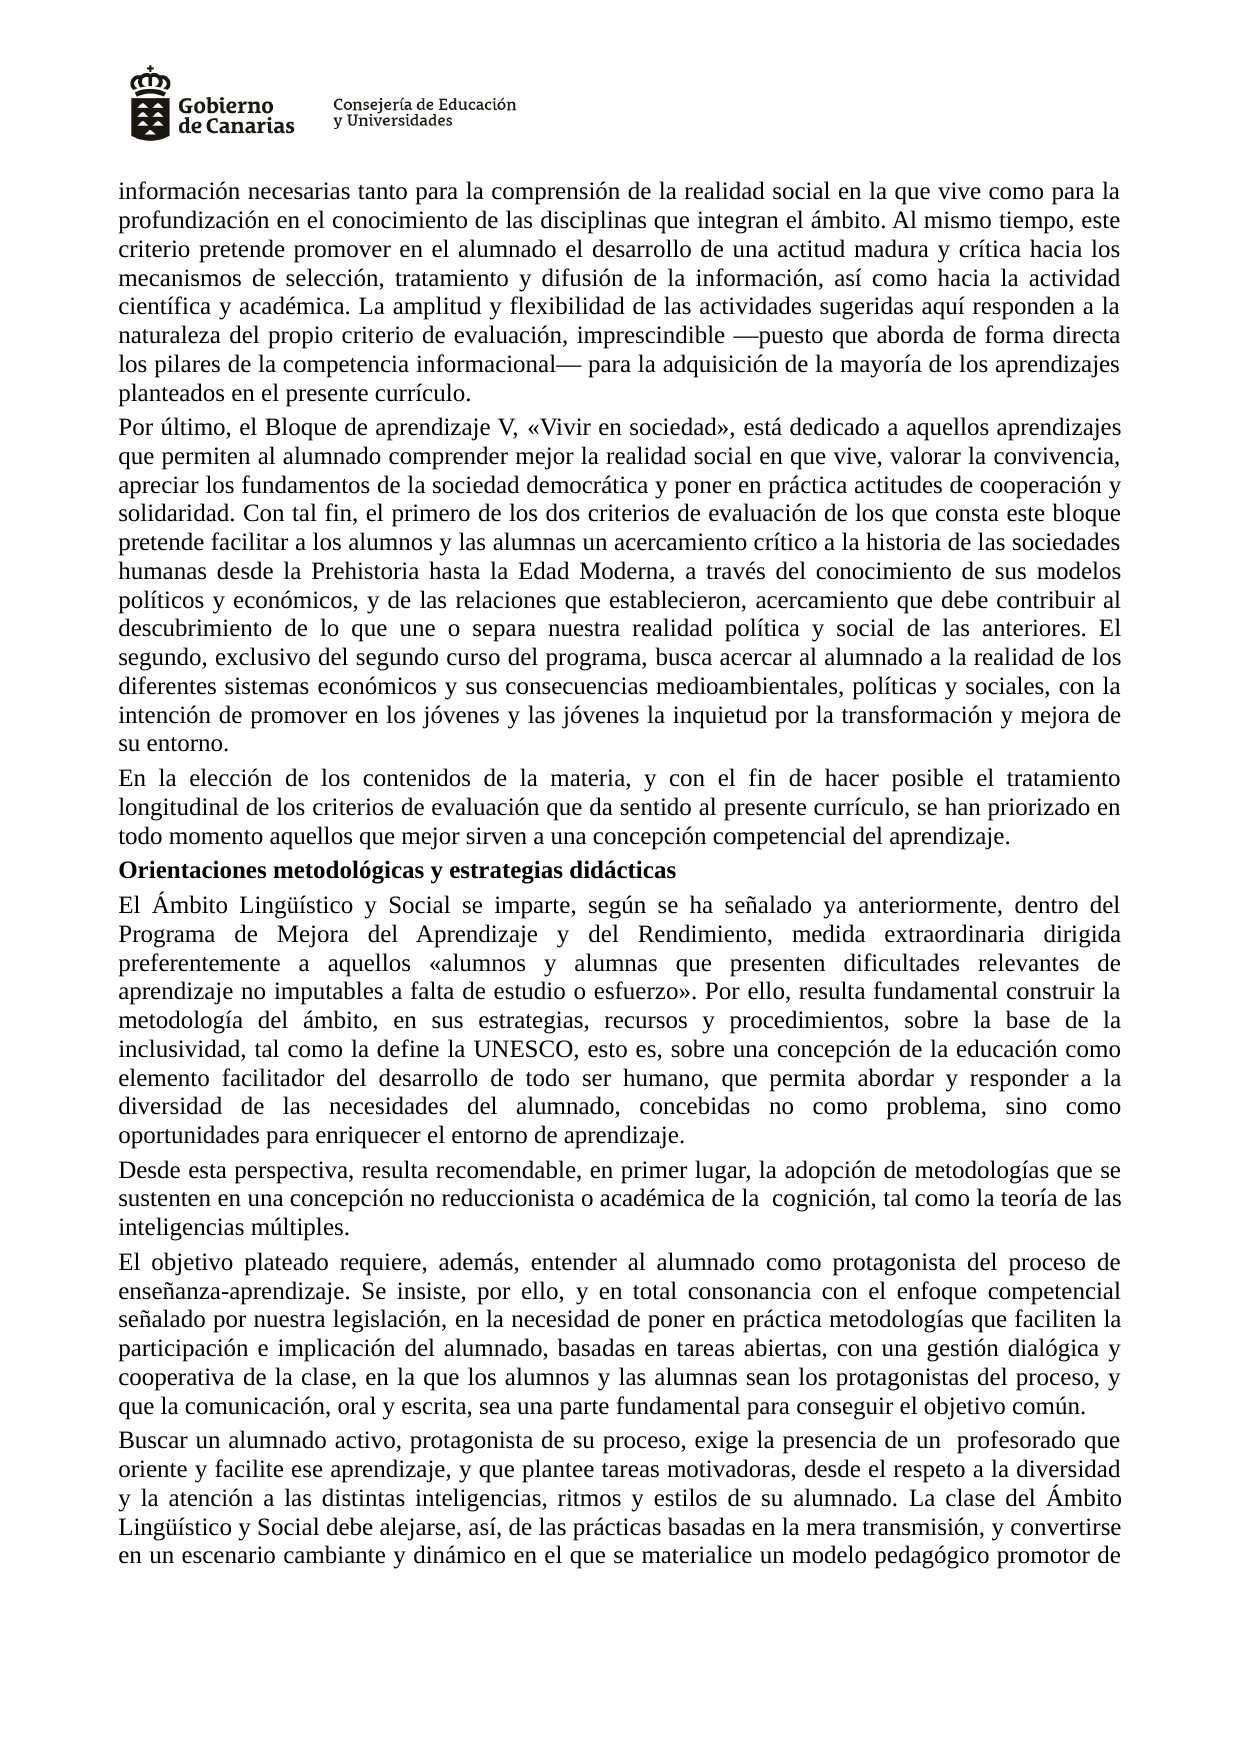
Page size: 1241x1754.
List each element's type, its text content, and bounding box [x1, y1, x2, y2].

text Por último, el Bloque de aprendizaje V, «Vivir en sociedad», está dedicado a aquellos aprendizajes que permiten al alumnado comprender mejor la realidad social en que vive, valorar la convivencia, apreciar los fundamentos de la sociedad democrática y poner en práctica actitudes de cooperación y solidaridad. Con tal fin, el primero de los dos criterios de evaluación de los que consta este bloque pretende facilitar a los alumnos y las alumnas un acercamiento crítico a la historia de las sociedades humanas desde la Prehistoria hasta la Edad Moderna, a través del conocimiento de sus modelos políticos y económicos, y de las relaciones que establecieron, acercamiento que debe contribuir al descubrimiento de lo que une o separa nuestra realidad política y social de las anteriores. El segundo, exclusivo del segundo curso del programa, busca acercar al alumnado a la realidad de los diferentes sistemas económicos y sus consecuencias medioambientales, políticas y sociales, con la intención de promover en los jóvenes y las jóvenes la inquietud por la transformación y mejora de su entorno. [118, 412, 1122, 757]
text El Ámbito Lingüístico y Social se imparte, según se ha señalado ya anteriormente, dentro del Programa de Mejora del Aprendizaje y del Rendimiento, medida extraordinaria dirigida preferentemente a aquellos «alumnos y alumnas que presenten dificultades relevantes de aprendizaje no imputables a falta de estudio o esfuerzo». Por ello, resulta fundamental construir la metodología del ámbito, en sus estrategias, recursos y procedimientos, sobre la base de la inclusividad, tal como la define la UNESCO, esto es, sobre una concepción de la educación como elemento facilitador del desarrollo de todo ser humano, que permita abordar y responder a la diversidad de las necesidades del alumnado, concebidas no como problema, sino como oportunidades para enriquecer el entorno de aprendizaje. [118, 890, 1122, 1149]
text información necesarias tanto para la comprensión de la realidad social en la que vive como para la profundización en el conocimiento de las disciplinas que integran el ámbito. Al mismo tiempo, este criterio pretende promover en el alumnado el desarrollo de una actitud madura y crítica hacia los mecanismos de selección, tratamiento y difusión de la información, así como hacia la actividad científica y académica. La amplitud y flexibilidad de las actividades sugeridas aquí responden a la naturaleza del propio criterio de evaluación, imprescindible —puesto que aborda de forma directa los pilares de la competencia informacional— para la adquisición de la mayoría de los aprendizajes planteados en el presente currículo. [118, 176, 1122, 406]
text Buscar un alumnado activo, protagonista de su proceso, exige la presencia de un profesorado que oriente y facilite ese aprendizaje, y que plantee tareas motivadoras, desde el respeto a la diversidad y la atención a las distintas inteligencias, ritmos y estilos de su alumnado. La clase del Ámbito Lingüístico y Social debe alejarse, así, de las prácticas basadas en la mera transmisión, y convertirse en un escenario cambiante y dinámico en el que se materialice un modelo pedagógico promotor de [118, 1425, 1122, 1569]
text El objetivo plateado requiere, además, entender al alumnado como protagonista del proceso de enseñanza-aprendizaje. Se insiste, por ello, y en total consonancia con el enfoque competencial señalado por nuestra legislación, en la necesidad de poner en práctica metodologías que faciliten la participación e implicación del alumnado, basadas en tareas abiertas, con una gestión dialógica y cooperativa de la clase, en la que los alumnos y las alumnas sean los protagonistas del proceso, y que la comunicación, oral y escrita, sea una parte fundamental para conseguir el objetivo común. [118, 1247, 1122, 1419]
text Desde esta perspectiva, resulta recomendable, en primer lugar, la adopción de metodologías que se sustenten en una concepción no reduccionista o académica de la cognición, tal como la teoría de las inteligencias múltiples. [118, 1155, 1122, 1241]
text Orientaciones metodológicas y estrategias didácticas [118, 855, 1122, 884]
picture [93, 46, 676, 178]
text En la elección de los contenidos de la materia, y con el fin de hacer posible el tratamiento longitudinal de los criterios de evaluación que da sentido al presente currículo, se han priorizado en todo momento aquellos que mejor sirven a una concepción competencial del aprendizaje. [118, 763, 1122, 849]
